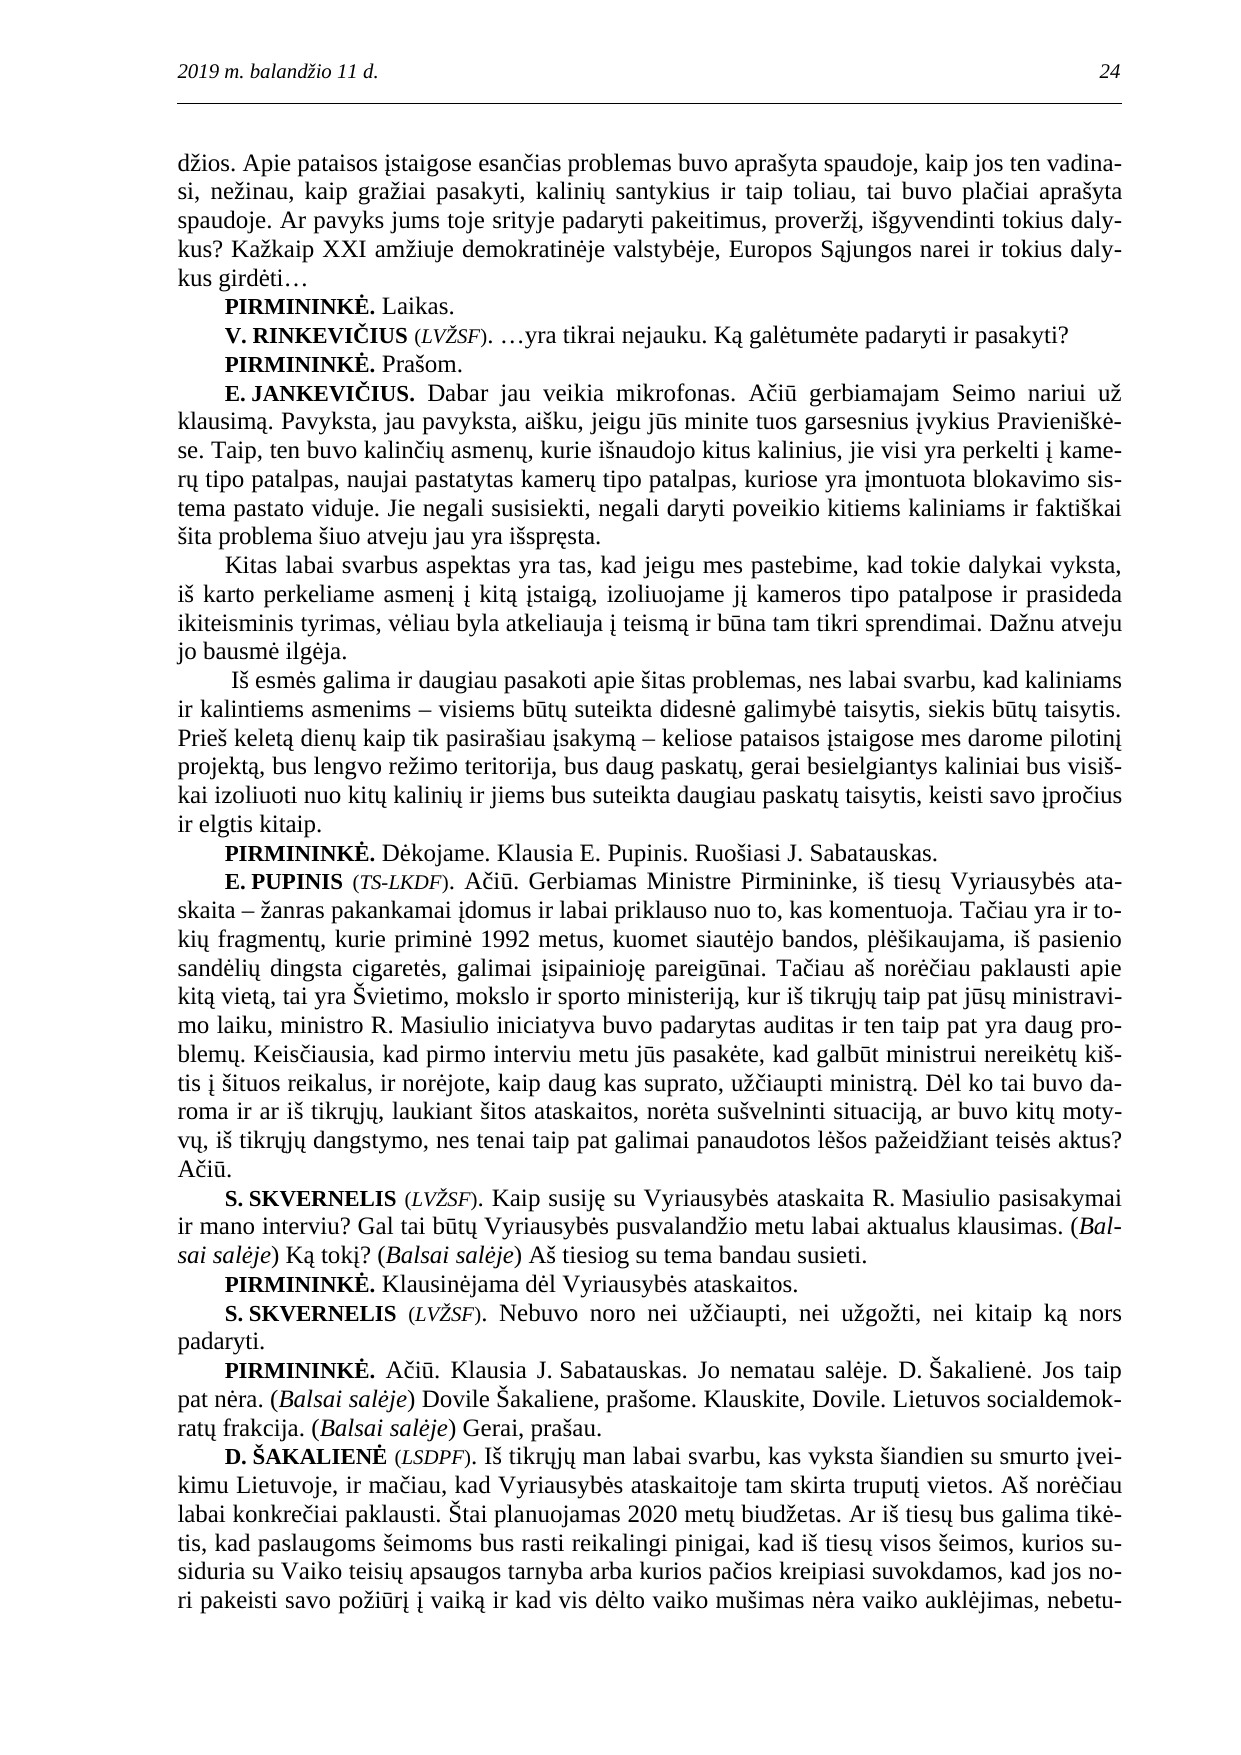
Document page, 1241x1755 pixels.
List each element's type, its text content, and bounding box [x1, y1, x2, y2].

text Ki­tas la­bai svar­bus as­pek­tas yra tas, kad jei­gu mes pa­ste­bi­me, kad to­kie da­ly­kai vyks­ta, iš kar­to per­ke­lia­me as­me­nį į ki­tą įstai­gą, izo­liuo­ja­me jį ka­me­ros ti­po pa­tal­po­se ir pra­si­de­da iki­teis­mi­nis ty­ri­mas, vė­liau by­la at­ke­liau­ja į teis­mą ir bū­na tam tik­ri spren­di­mai. Daž­nu at­ve­ju jo baus­mė il­gė­ja. [177, 550, 1122, 665]
text džios. Apie pa­tai­sos įstai­go­se esan­čias pro­ble­mas bu­vo ap­ra­šy­ta spau­do­je, kaip jos ten va­di­na­si, ne­ži­nau, kaip gra­žiai pa­sa­ky­ti, ka­li­nių san­ty­kius ir taip to­liau, tai bu­vo pla­čiai ap­ra­šy­ta spau­do­je. Ar pa­vyks jums to­je sri­ty­je pa­da­ry­ti pa­kei­ti­mus, pro­ver­žį, iš­gy­ven­din­ti to­kius da­ly­kus? Kaž­kaip XXI am­žiu­je de­mo­kra­tinėje vals­ty­bė­je, Eu­ro­pos Są­jun­gos na­rei ir to­kius da­ly­kus gir­dė­ti… [177, 148, 1122, 291]
text PIRMININKĖ. Lai­kas. [177, 291, 1122, 320]
text V. RINKEVIČIUS (LVŽSF). …yra tik­rai ne­jau­ku. Ką ga­lė­tu­mė­te pa­da­ry­ti ir pa­sa­ky­ti? [177, 320, 1122, 349]
text S. SKVERNELIS (LVŽSF). Ne­bu­vo no­ro nei už­čiaup­ti, nei už­gož­ti, nei ki­taip ką nors pada­ry­ti. [177, 1298, 1122, 1355]
text PIRMININKĖ. Pra­šom. [177, 349, 1122, 378]
text Iš es­mės ga­li­ma ir dau­giau pa­sa­ko­ti apie ši­tas pro­ble­mas, nes la­bai svar­bu, kad ka­li­niams ir ka­lin­tiems as­me­nims – vi­siems bū­tų su­teik­ta di­des­nė ga­li­my­bė tai­sy­tis, sie­kis bū­tų tai­sy­tis. Prieš ke­le­tą die­nų kaip tik pa­si­ra­šiau įsa­ky­mą – ke­lio­se pa­tai­so­s įstai­go­se mes da­ro­me pi­lo­ti­nį pro­jek­tą, bus leng­vo re­ži­mo te­ri­to­ri­ja, bus daug pa­ska­tų, ge­rai be­si­el­gian­tys ka­li­niai bus vi­siš­kai izo­liuo­ti nuo ki­tų ka­li­nių ir jiems bus su­teik­ta dau­giau pa­ska­tų tai­sy­tis, keis­ti sa­vo įpro­čius ir elg­tis ki­taip. [177, 665, 1122, 838]
text D. ŠAKALIENĖ (LSDPF). Iš tik­rų­jų man la­bai svar­bu, kas vyks­ta šian­dien su smur­to įvei­ki­mu Lie­tu­vo­je, ir ma­čiau, kad Vy­riau­sy­bės ata­skai­to­je tam skir­ta tru­pu­tį vie­tos. Aš no­rė­čiau la­bai kon­kre­čiai pa­klaus­ti. Štai pla­nuo­ja­mas 2020 me­tų biu­dže­tas. Ar iš tie­sų bus ga­li­ma ti­kė­tis, kad pa­slau­goms šei­moms bus ras­ti rei­ka­lin­gi pi­ni­gai, kad iš tie­sų vi­sos šei­mos, ku­rios su­si­du­ria su Vai­ko tei­sių ap­sau­gos tar­ny­ba ar­ba ku­rios pa­čios krei­pia­si su­vok­da­mos, kad jos no­ri pa­keis­ti sa­vo po­žiū­rį į vai­ką ir kad vis dėl­to vai­ko mu­ši­mas nė­ra vai­ko auk­lė­ji­mas, ne­be­tu­ [177, 1441, 1122, 1614]
text PIRMININKĖ. Dė­ko­ja­me. Klau­sia E. Pu­pi­nis. Ruo­šia­si J. Sa­ba­taus­kas. [177, 838, 1122, 866]
text E. JANKEVIČIUS. Da­bar jau vei­kia mik­ro­fo­nas. Ačiū ger­bia­ma­jam Sei­mo na­riui už klau­si­mą. Pa­vyks­ta, jau pa­vyks­ta, aiš­ku, jei­gu jūs mi­ni­te tuos gar­ses­nius įvy­kius Pra­vie­niš­kė­se. Taip, ten bu­vo ka­lin­čių as­me­nų, ku­rie iš­nau­do­jo ki­tus ka­li­nius, jie vi­si yra per­kel­ti į ka­me­rų ti­po pa­tal­pas, nau­jai pa­sta­ty­tas ka­me­rų ti­po pa­tal­pas, ku­rio­se yra įmon­tuo­ta blo­ka­vi­mo sis­te­ma pa­sta­to vi­du­je. Jie ne­ga­li su­sisiek­ti, ne­ga­li da­ry­ti po­vei­kio ki­tiems ka­li­niams ir fak­tiš­kai ši­ta pro­ble­ma šiuo at­ve­ju jau yra iš­spręs­ta. [177, 378, 1122, 550]
text E. PUPINIS (TS-LKDF). Ačiū. Ger­bia­mas Mi­nist­re Pir­mi­nin­ke, iš tie­sų Vy­riau­sy­bės ata­skai­ta – žan­ras pa­kan­ka­mai įdo­mus ir la­bai pri­klau­so nuo to, kas ko­men­tuo­ja. Ta­čiau yra ir to­kių frag­men­tų, ku­rie pri­mi­nė 1992 me­tus, kuo­met siau­tė­jo ban­dos, plė­ši­kau­ja­ma, iš pa­sie­nio san­dė­lių dings­ta ci­ga­re­tės, ga­li­mai įsi­pai­nio­ję pa­rei­gū­nai. Ta­čiau aš no­rė­čiau pa­klaus­ti apie ki­tą vie­tą, tai yra Švie­ti­mo, moks­lo ir spor­to mi­nis­te­ri­ją, kur iš tik­rų­jų taip pat jū­sų mi­nist­ra­vi­mo lai­ku, mi­nist­ro R. Ma­siu­lio ini­cia­ty­va bu­vo pa­da­ry­tas au­di­tas ir ten taip pat yra daug pro­ble­mų. Keis­čiau­sia, kad pir­mo in­ter­viu me­tu jūs pa­sa­kė­te, kad gal­būt mi­nist­rui ne­rei­kė­tų kiš­tis į ši­tuos rei­ka­lus, ir no­rė­jo­te, kaip daug kas su­pra­to, už­čiaup­ti mi­nist­rą. Dėl ko tai bu­vo da­ro­ma ir ar iš tik­rų­jų, lau­kiant ši­tos ata­skai­tos, no­rė­ta su­švel­nin­ti si­tu­a­ci­ją, ar bu­vo ki­tų mo­ty­vų, iš tik­rų­jų dangs­ty­mo, nes te­nai taip pat ga­li­mai pa­nau­do­tos lė­šos pa­žei­džiant tei­sės ak­tus? Ačiū. [177, 866, 1122, 1183]
text PIRMININKĖ. Ačiū. Klau­sia J. Sa­ba­taus­kas. Jo ne­ma­tau sa­lė­je. D. Ša­ka­lie­nė. Jos taip pat nė­ra. (Bal­sai sa­lė­je) Do­vi­le Ša­ka­lie­ne, pra­šo­me. Klaus­ki­te, Do­vi­le. Lie­tu­vos so­cial­de­mok­ra­tų frak­ci­ja. (Bal­sai sa­lė­je) Ge­rai, pra­šau. [177, 1355, 1122, 1441]
text S. SKVERNELIS (LVŽSF). Kaip su­si­ję su Vy­riau­sy­bės ata­skai­ta R. Ma­siu­lio pa­si­sa­ky­mai ir ma­no in­ter­viu? Gal tai bū­tų Vy­riau­sy­bės pus­va­lan­džio me­tu la­bai ak­tu­a­lus klau­si­mas. (Bal­sai sa­lė­je) Ką to­kį? (Bal­sai sa­lė­je) Aš tie­siog su te­ma ban­dau su­sie­ti. [177, 1183, 1122, 1269]
text PIRMININKĖ. Klau­si­nė­ja­ma dėl Vy­riau­sy­bės ata­skai­tos. [177, 1269, 1122, 1298]
